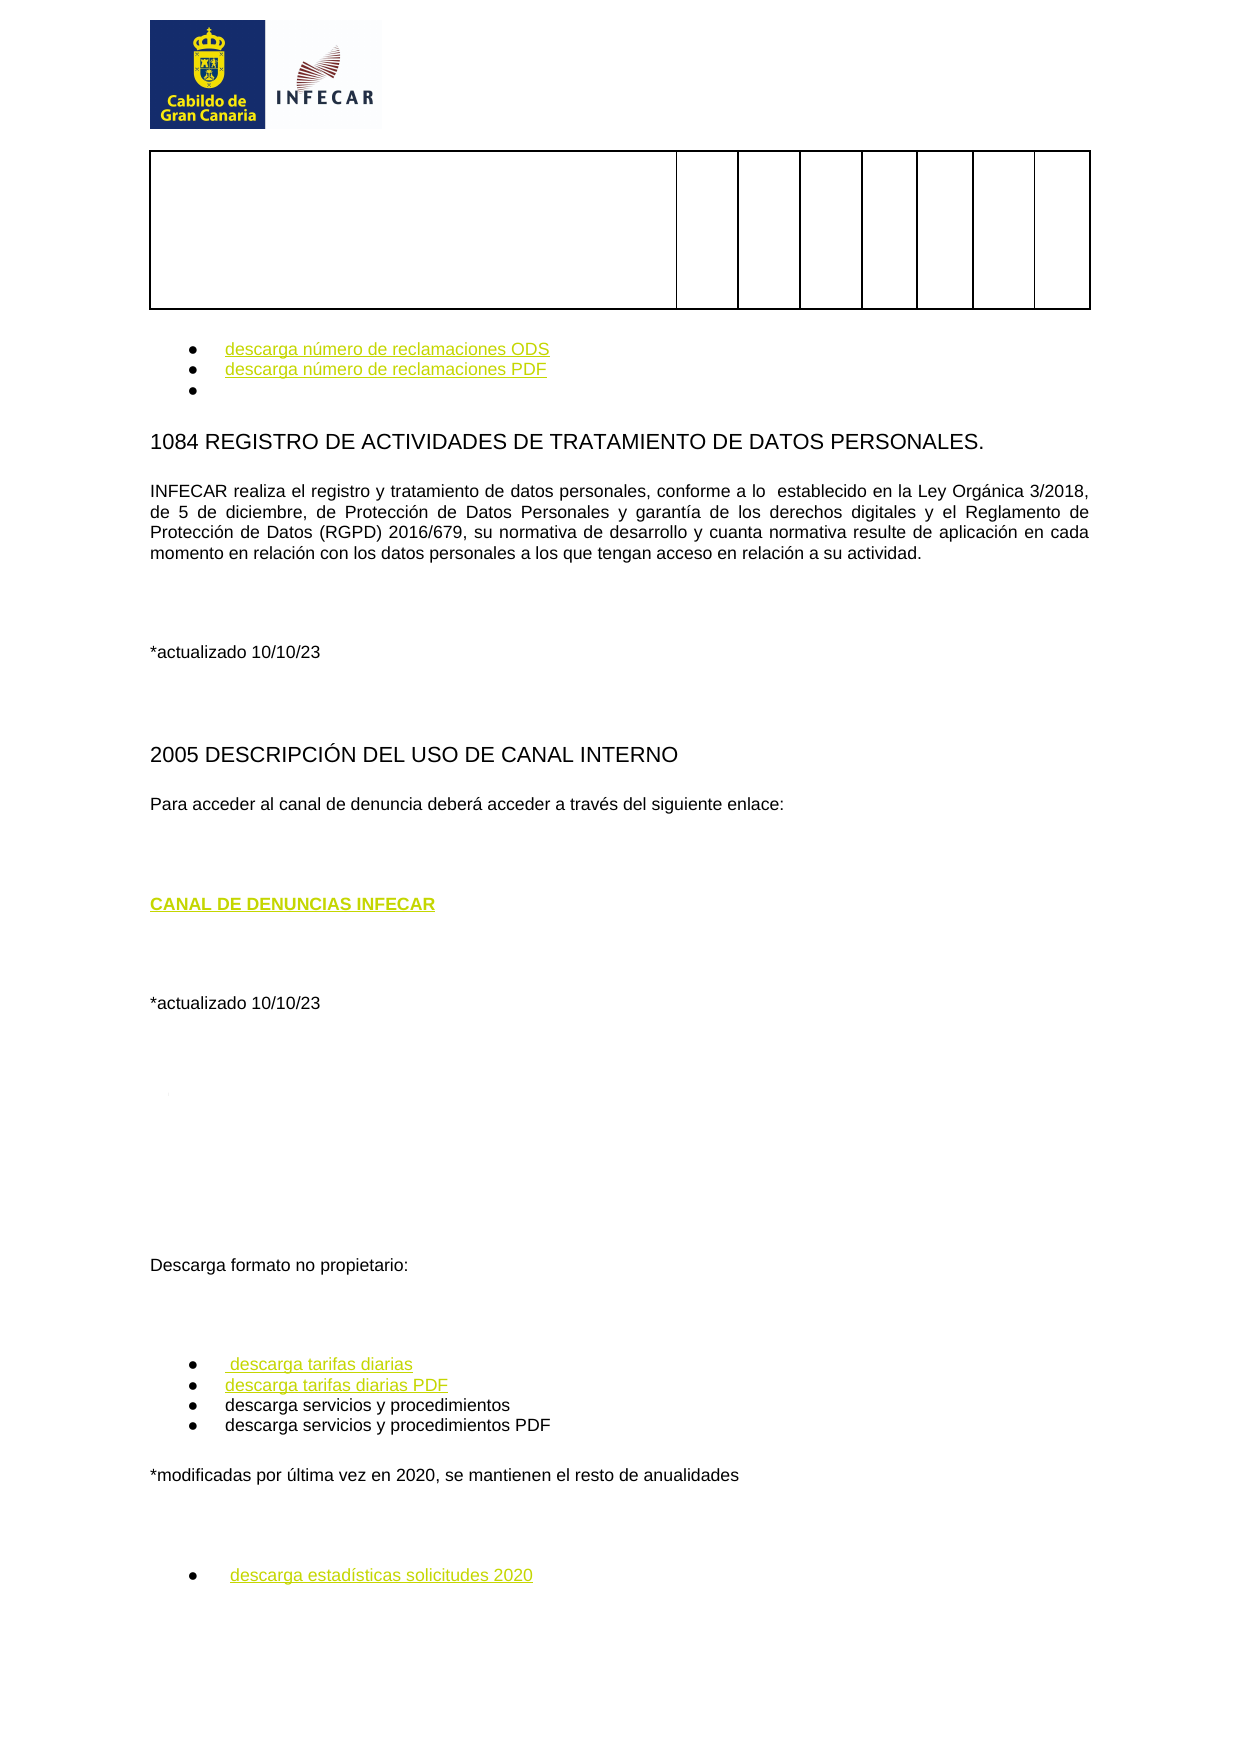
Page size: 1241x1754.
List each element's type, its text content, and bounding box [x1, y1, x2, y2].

list descarga tarifas diarias [187, 1354, 1090, 1374]
table_cell [739, 152, 799, 308]
table_cell [151, 152, 676, 308]
text *modificadas por última vez en 2020, se mantienen el resto de anualidades [150, 1465, 1090, 1485]
table_cell [863, 152, 916, 308]
text Descarga formato no propietario: [150, 1254, 1090, 1275]
list descarga servicios y procedimientos [187, 1395, 1090, 1415]
text INFECAR realiza el registro y tratamiento de datos personales, conforme a lo establecido en la Ley Orgánica 3/2018, de 5 de diciembre, de Protección de Datos Personales y garantía de los derechos digitales y el Reglamento de Protección de Datos (RGPD) 2016/679, su normativa de desarrollo y cuanta normativa resulte de aplicación en cada momento en relación con los datos personales a los que tengan acceso en relación a su actividad. [150, 481, 1090, 563]
table_cell [801, 152, 861, 308]
list descarga servicios y procedimientos PDF [187, 1415, 1090, 1436]
subtitle 1084 REGISTRO DE ACTIVIDADES DE TRATAMIENTO DE DATOS PERSONALES. [150, 429, 1090, 454]
text Para acceder al canal de denuncia deberá acceder a través del siguiente enlace: [150, 794, 1090, 814]
list descarga tarifas diarias PDF [187, 1374, 1090, 1395]
subtitle 2005 DESCRIPCIÓN DEL USO DE CANAL INTERNO [150, 742, 1090, 767]
table_cell [974, 152, 1034, 308]
table_cell [677, 152, 737, 308]
table_cell [1035, 152, 1089, 308]
picture [150, 20, 382, 129]
list descarga número de reclamaciones PDF [187, 359, 1090, 379]
text *actualizado 10/10/23 [150, 642, 1090, 662]
text *actualizado 10/10/23 [150, 993, 1090, 1013]
list descarga número de reclamaciones ODS [187, 338, 1090, 359]
table_cell [918, 152, 972, 308]
list descarga estadísticas solicitudes 2020 [187, 1564, 1090, 1585]
text CANAL DE DENUNCIAS INFECAR [150, 893, 1090, 914]
